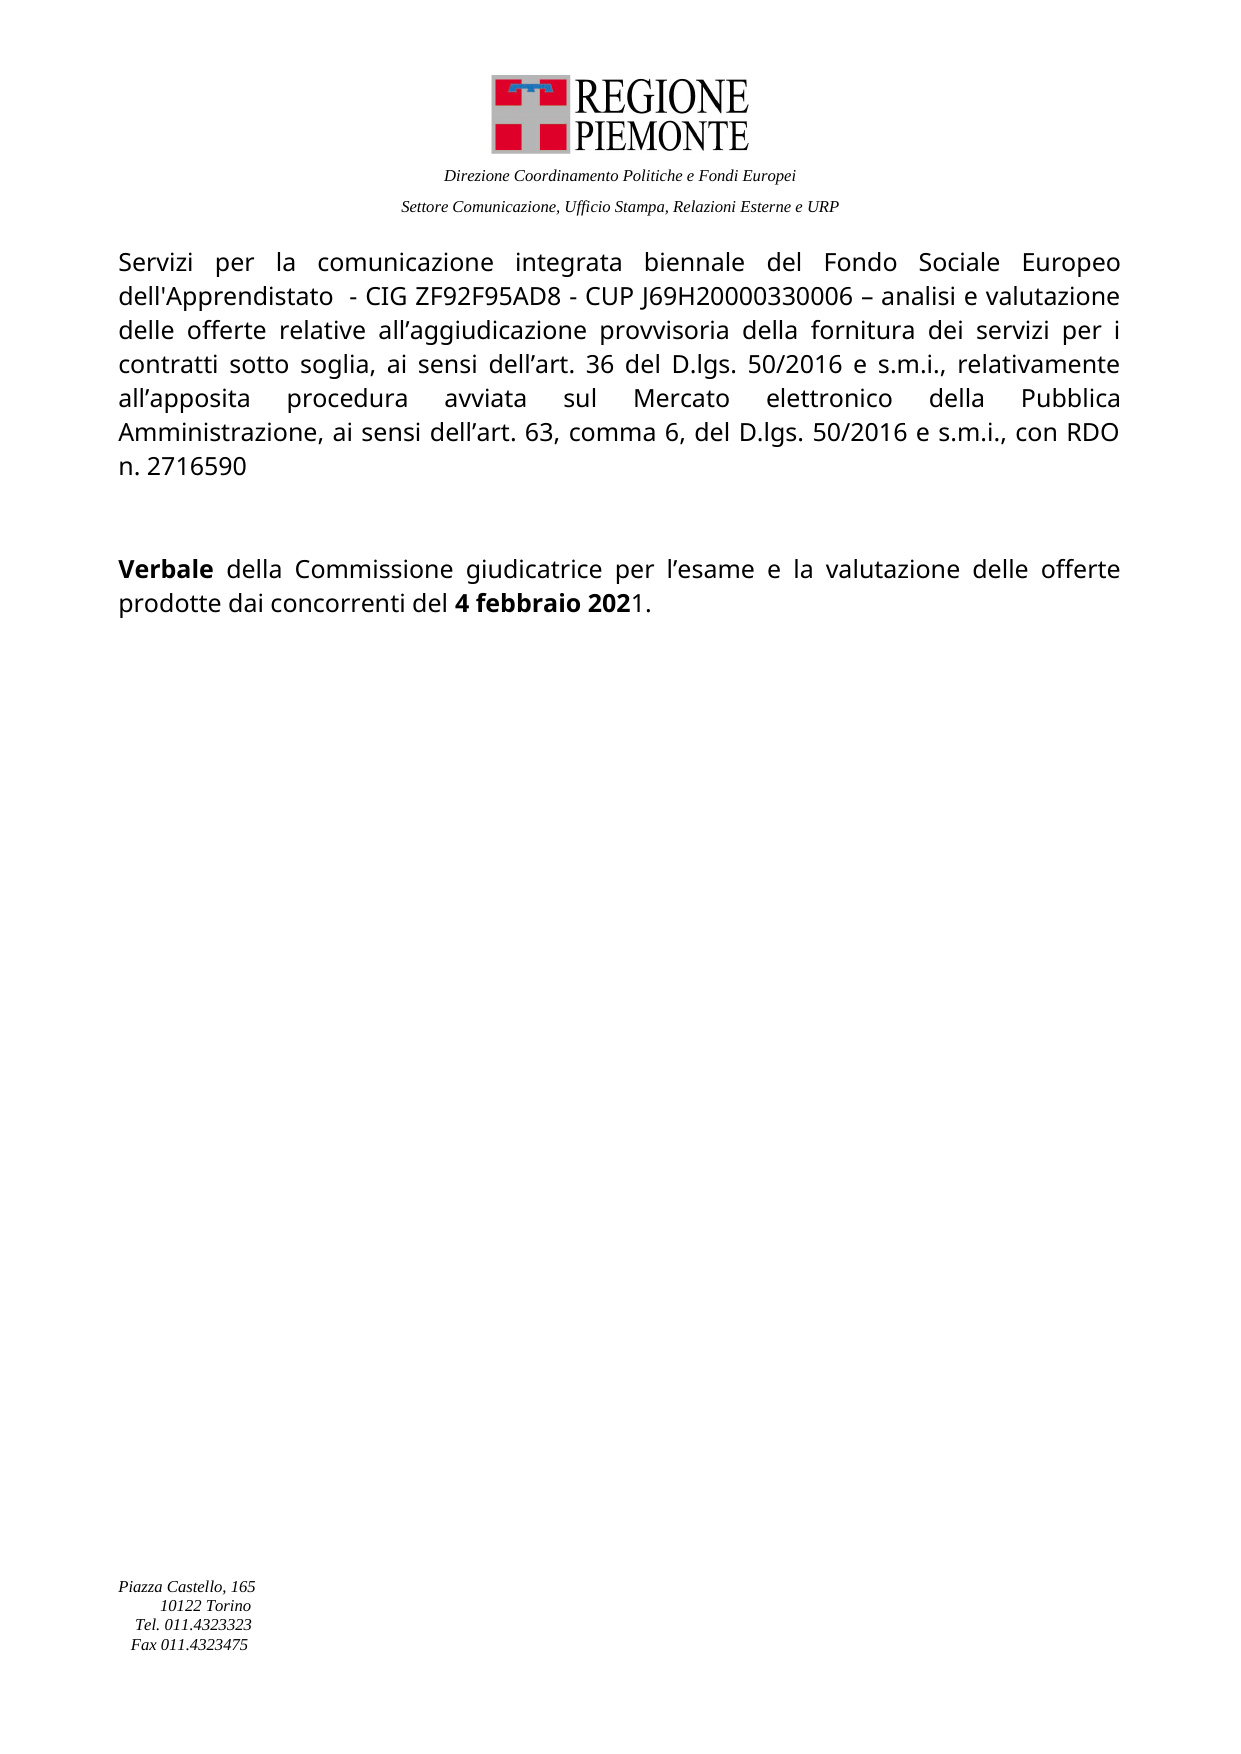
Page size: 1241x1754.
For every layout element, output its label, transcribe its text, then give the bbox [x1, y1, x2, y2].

text Servizi per la comunicazione integrata biennale del Fondo Sociale Europeo dell'Apprendistato - CIG ZF92F95AD8 - CUP J69H20000330006 – analisi e valutazione delle offerte relative all’aggiudicazione provvisoria della fornitura dei servizi per i contratti sotto soglia, ai sensi dell’art. 36 del D.lgs. 50/2016 e s.m.i., relativamente all’apposita procedura avviata sul Mercato elettronico della Pubblica Amministrazione, ai sensi dell’art. 63, comma 6, del D.lgs. 50/2016 e s.m.i., con RDO n. 2716590 [118, 245, 1122, 483]
text Verbale della Commissione giudicatrice per l’esame e la valutazione delle offerte prodotte dai concorrenti del 4 febbraio 2021. [118, 551, 1122, 619]
picture [491, 75, 749, 154]
